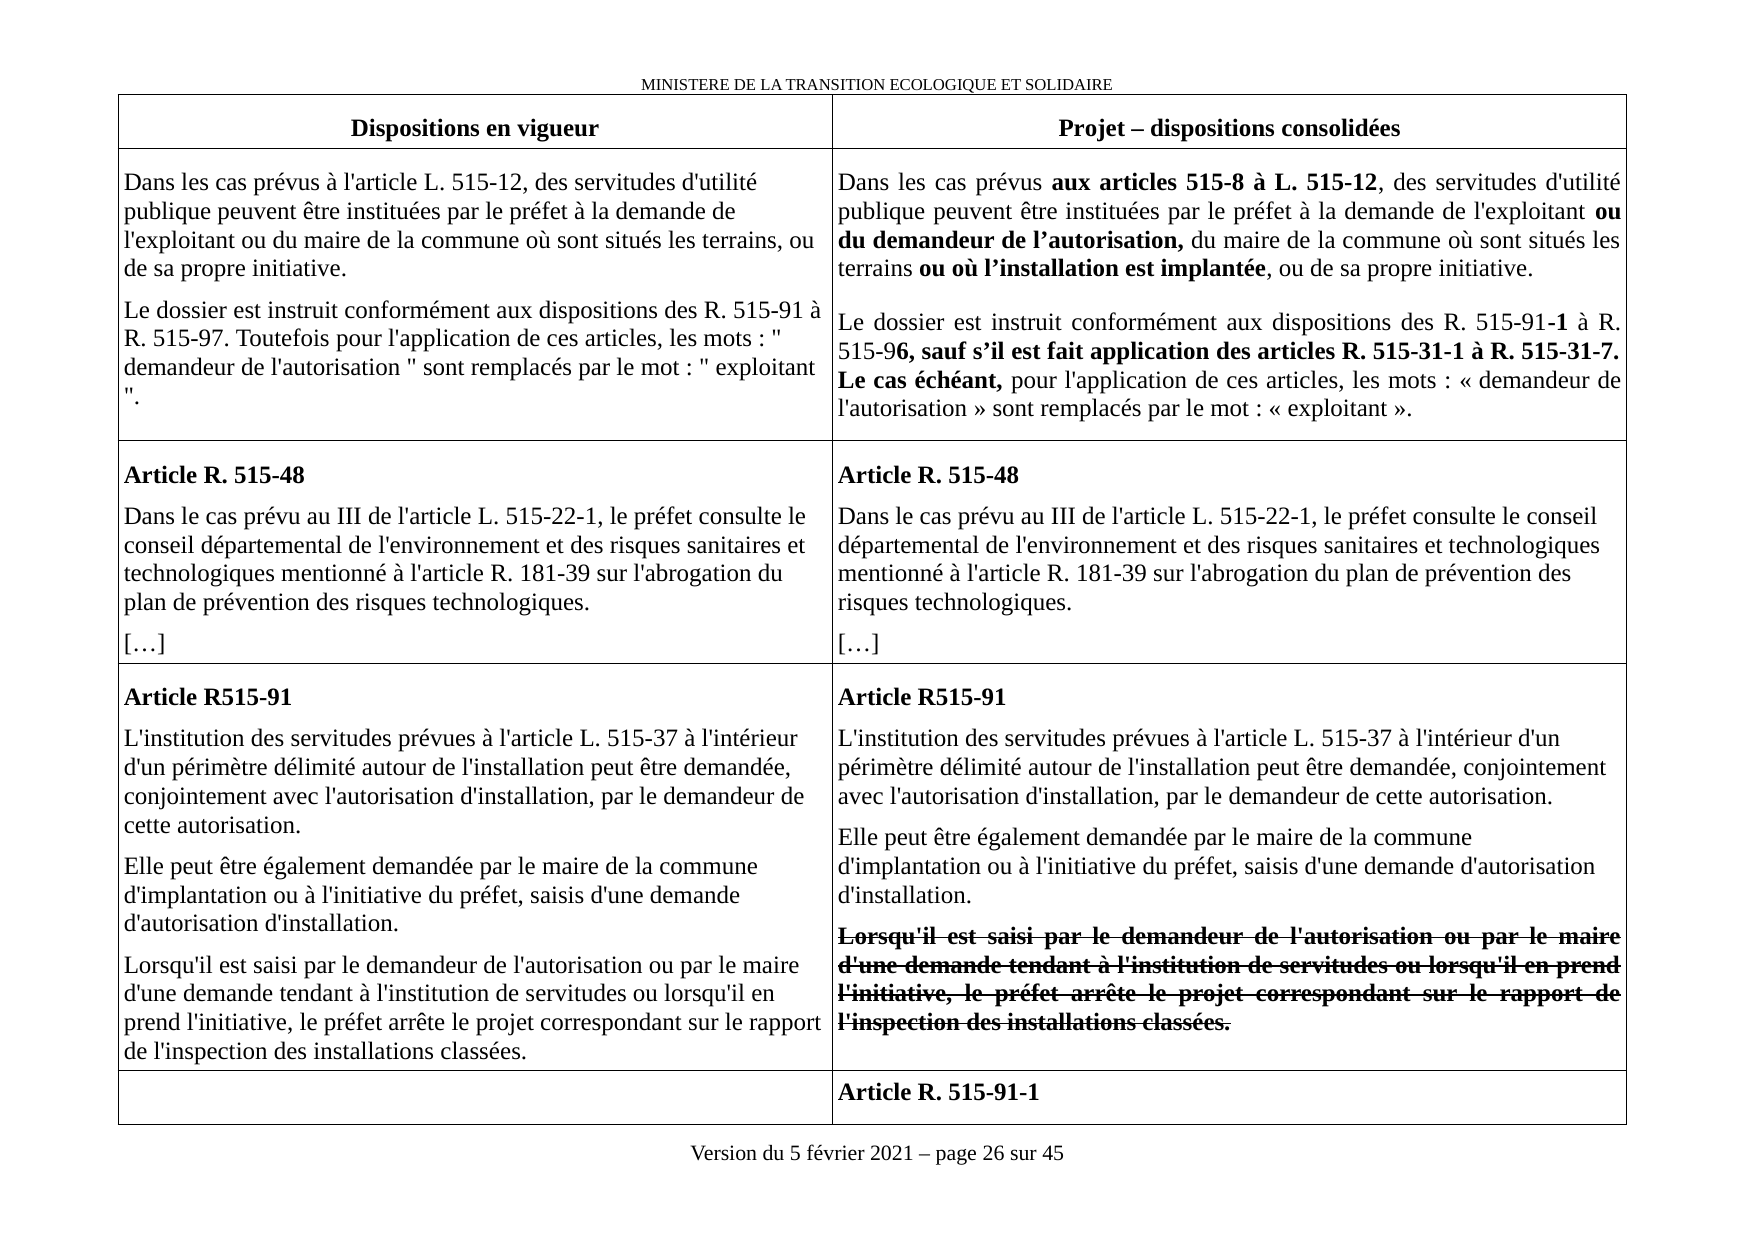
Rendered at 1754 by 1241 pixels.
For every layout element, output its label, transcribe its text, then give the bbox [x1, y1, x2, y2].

table_cell Article R. 515-91-1 [833, 1071, 1626, 1124]
table_cell Dans les cas prévus à l'article L. 515-12, des servitudes d'utilité publique peuvent être instituées par le préfet à la demande de l'exploitant ou du maire de la commune où sont situés les terrains, ou de sa propre initiative. Le dossier est instruit conformément aux dispositions des R. 515-91 à R. 515-97. Toutefois pour l'application de ces articles, les mots : " demandeur de l'autorisation " sont remplacés par le mot : " exploitant ". [119, 149, 832, 440]
table_cell [1627, 148, 1637, 440]
table_header Dispositions en vigueur [119, 95, 832, 148]
table_cell [1627, 1070, 1637, 1124]
table_cell Dans les cas prévus aux articles 515-8 à L. 515-12, des servitudes d'utilité publique peuvent être instituées par le préfet à la demande de l'exploitant ou du demandeur de l’autorisation, du maire de la commune où sont situés les terrains ou où l’installation est implantée, ou de sa propre initiative. Le dossier est instruit conformément aux dispositions des R. 515-91-1 à R. 515-96, sauf s’il est fait application des articles R. 515-31-1 à R. 515-31-7. Le cas échéant, pour l'application de ces articles, les mots : « demandeur de l'autorisation » sont remplacés par le mot : « exploitant ». [833, 149, 1626, 440]
table_header Projet – dispositions consolidées [833, 95, 1626, 148]
table_cell [119, 1071, 832, 1124]
table_cell [1627, 440, 1637, 663]
table_cell Article R515-91 L'institution des servitudes prévues à l'article L. 515-37 à l'intérieur d'un périmètre délimité autour de l'installation peut être demandée, conjointement avec l'autorisation d'installation, par le demandeur de cette autorisation. Elle peut être également demandée par le maire de la commune d'implantation ou à l'initiative du préfet, saisis d'une demande d'autorisation d'installation. Lorsqu'il est saisi par le demandeur de l'autorisation ou par le maire d'une demande tendant à l'institution de servitudes ou lorsqu'il en prend l'initiative, le préfet arrête le projet correspondant sur le rapport de l'inspection des installations classées. [833, 664, 1626, 1070]
table_cell Article R. 515-48 Dans le cas prévu au III de l'article L. 515-22-1, le préfet consulte le conseil départemental de l'environnement et des risques sanitaires et technologiques mentionné à l'article R. 181-39 sur l'abrogation du plan de prévention des risques technologiques. […] [119, 441, 832, 663]
table_cell Article R. 515-48 Dans le cas prévu au III de l'article L. 515-22-1, le préfet consulte le conseil départemental de l'environnement et des risques sanitaires et technologiques mentionné à l'article R. 181-39 sur l'abrogation du plan de prévention des risques technologiques. […] [833, 441, 1626, 663]
table_header [1627, 94, 1637, 148]
table_cell [1627, 663, 1637, 1070]
table_cell Article R515-91 L'institution des servitudes prévues à l'article L. 515-37 à l'intérieur d'un périmètre délimité autour de l'installation peut être demandée, conjointement avec l'autorisation d'installation, par le demandeur de cette autorisation. Elle peut être également demandée par le maire de la commune d'implantation ou à l'initiative du préfet, saisis d'une demande d'autorisation d'installation. Lorsqu'il est saisi par le demandeur de l'autorisation ou par le maire d'une demande tendant à l'institution de servitudes ou lorsqu'il en prend l'initiative, le préfet arrête le projet correspondant sur le rapport de l'inspection des installations classées. [119, 664, 832, 1070]
